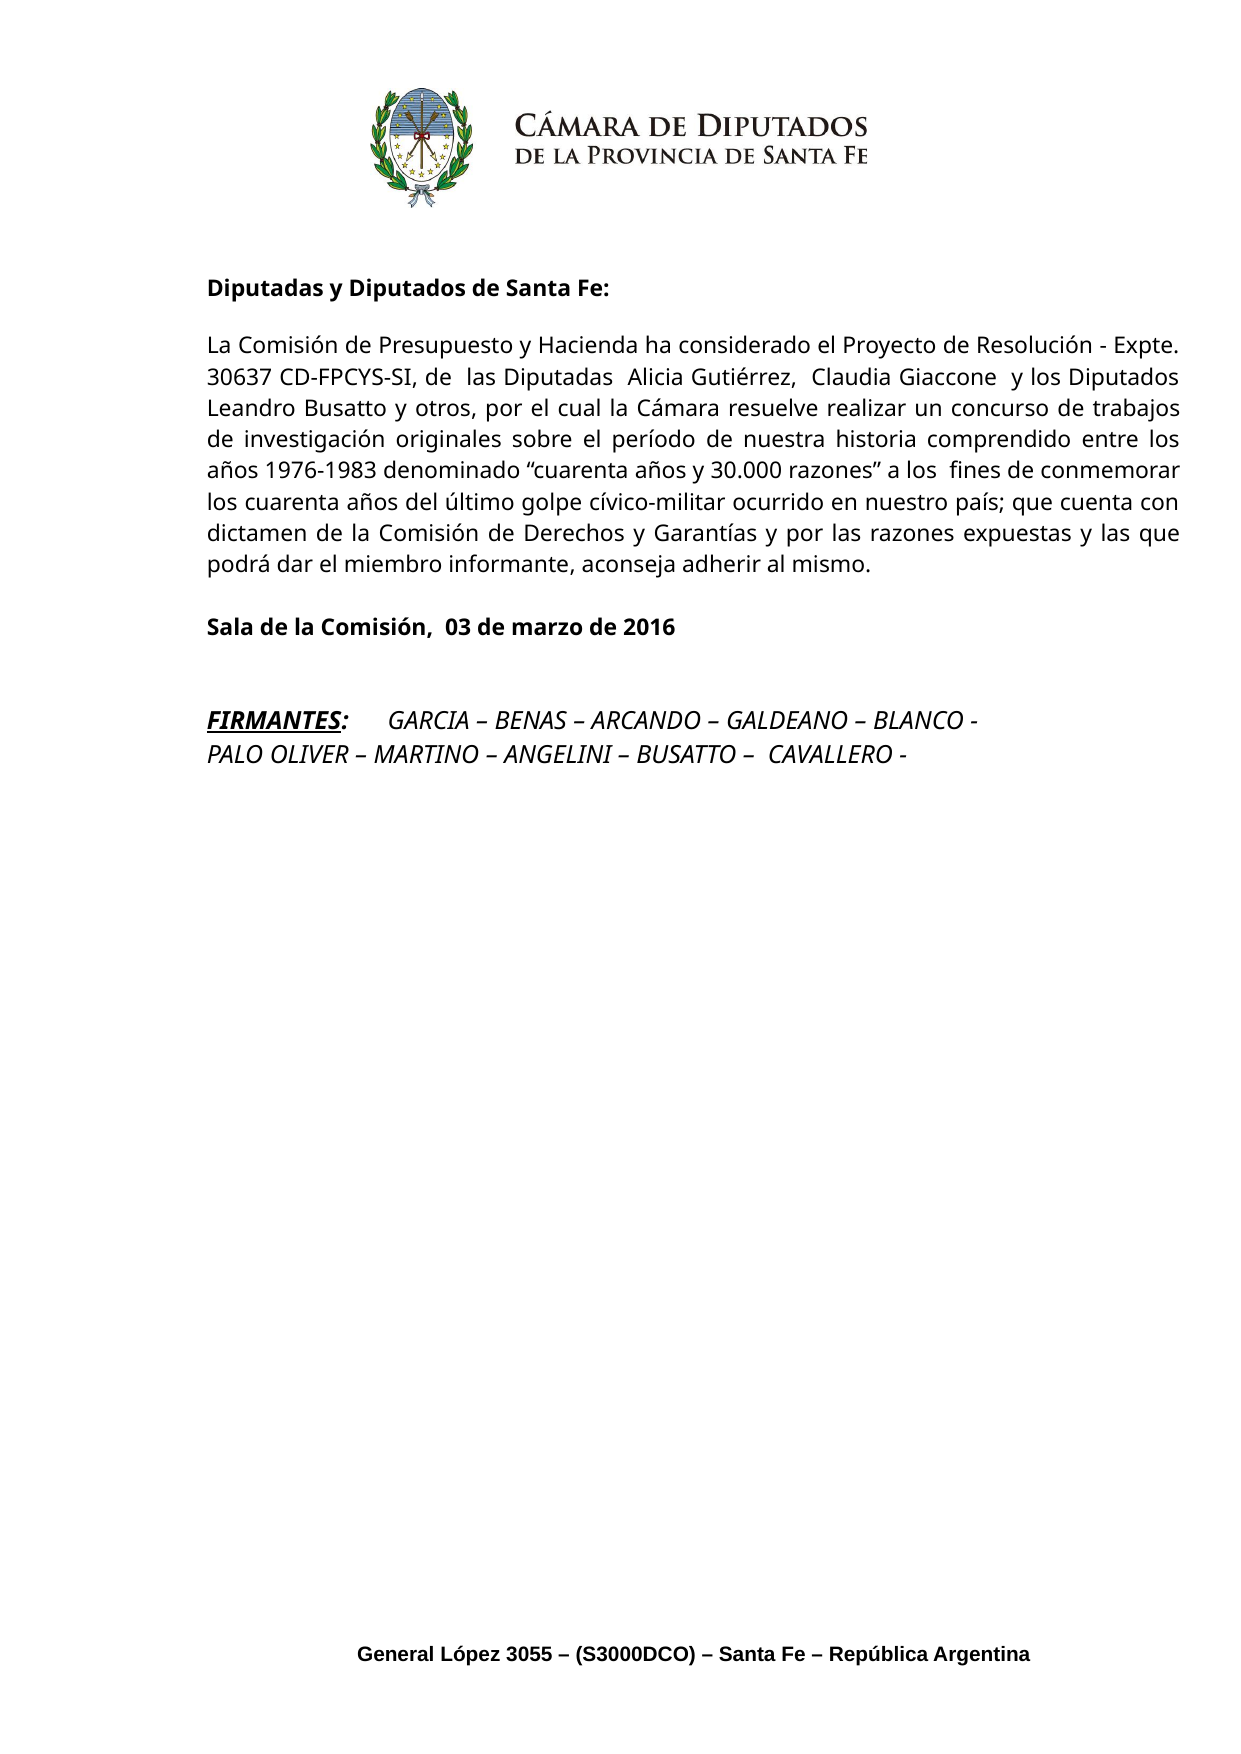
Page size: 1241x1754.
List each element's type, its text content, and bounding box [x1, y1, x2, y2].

text Sala de la Comisión, 03 de marzo de 2016 [207, 611, 1181, 642]
text FIRMANTES: GARCIA – BENAS – ARCANDO – GALDEANO – BLANCO - [207, 702, 1181, 737]
text La Comisión de Presupuesto y Hacienda ha considerado el Proyecto de Resolución - Expte. 30637 CD-FPCYS-SI, de las Diputadas Alicia Gutiérrez, Claudia Giaccone y los Diputados Leandro Busatto y otros, por el cual la Cámara resuelve realizar un concurso de trabajos de investigación originales sobre el período de nuestra historia comprendido entre los años 1976-1983 denominado “cuarenta años y 30.000 razones” a los fines de conmemorar los cuarenta años del último golpe cívico-militar ocurrido en nuestro país; que cuenta con dictamen de la Comisión de Derechos y Garantías y por las razones expuestas y las que podrá dar el miembro informante, aconseja adherir al mismo. [207, 329, 1181, 579]
text PALO OLIVER – MARTINO – ANGELINI – BUSATTO – CAVALLERO - [207, 737, 1181, 771]
text Diputadas y Diputados de Santa Fe: [207, 272, 1181, 303]
picture [370, 88, 868, 212]
